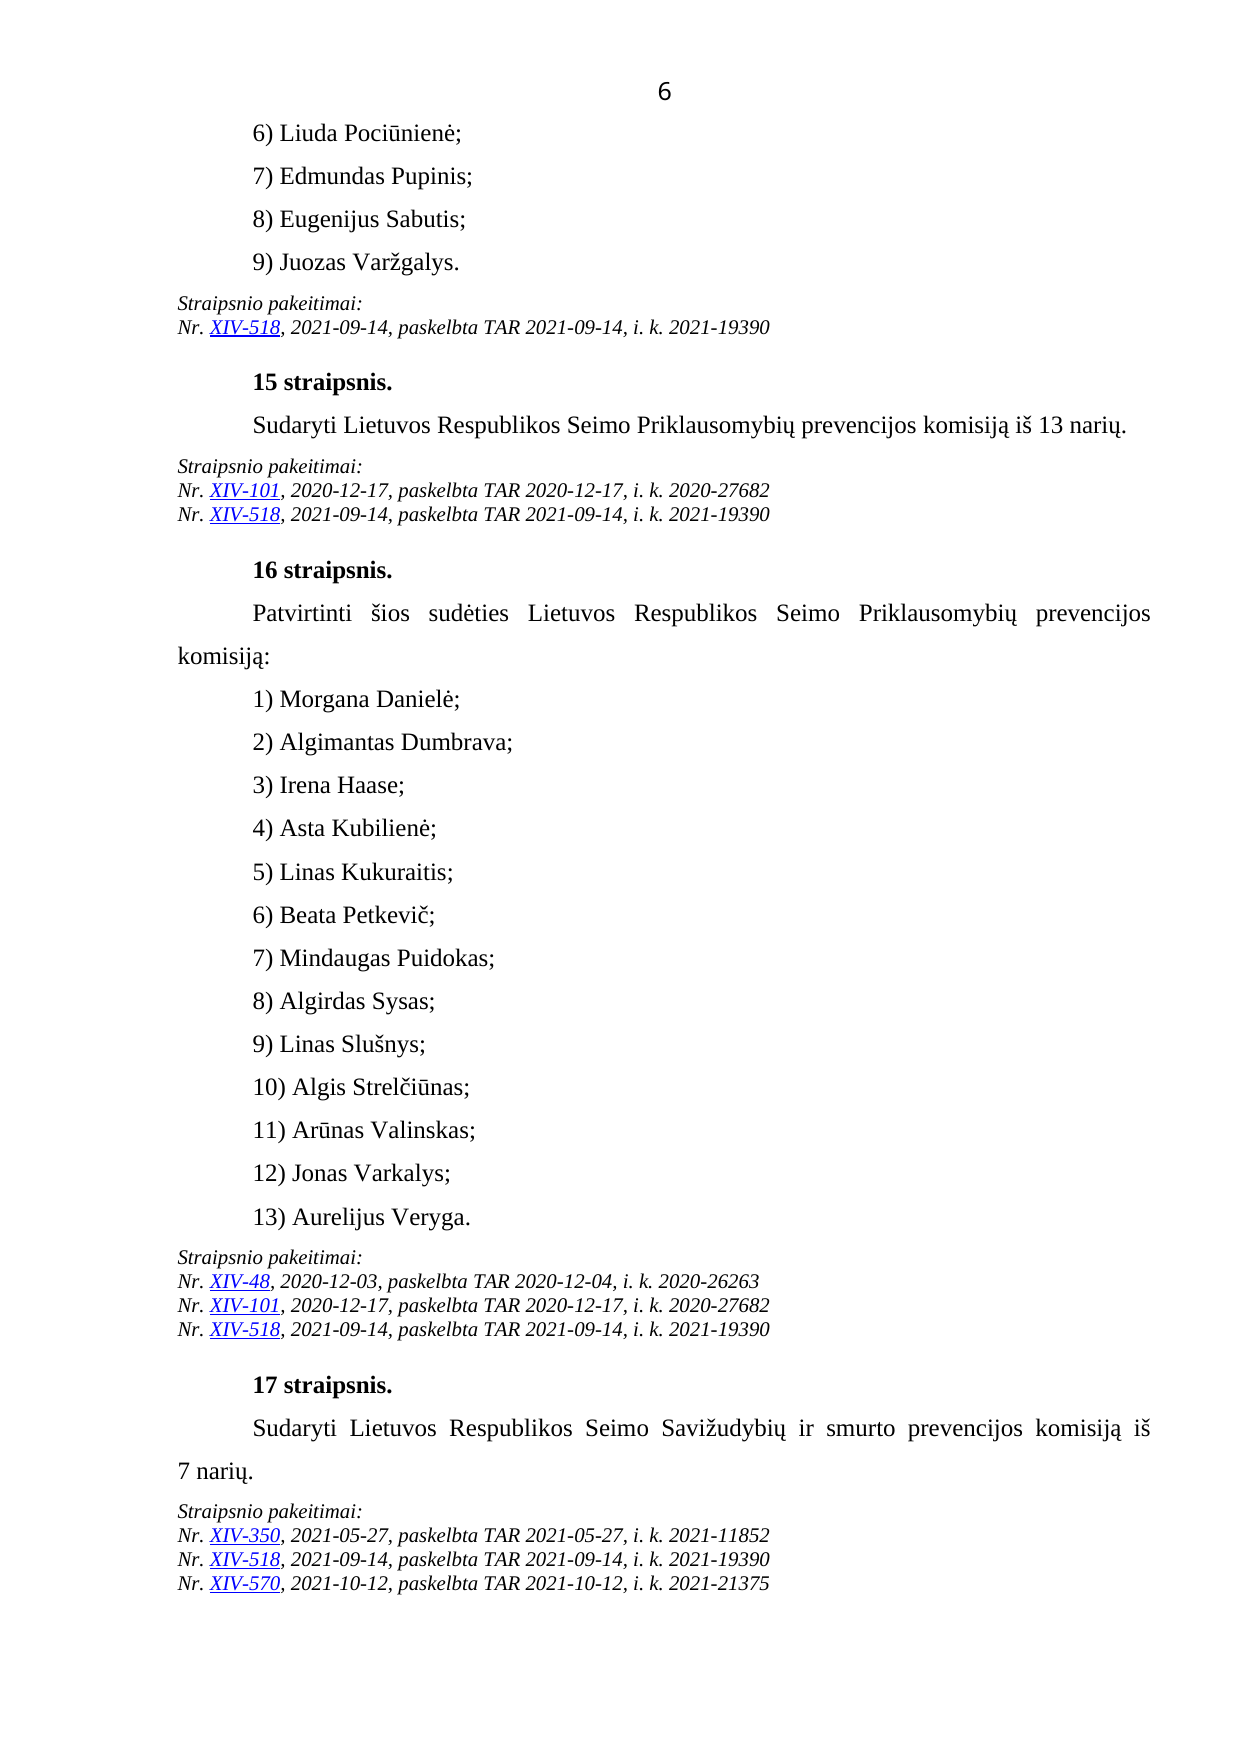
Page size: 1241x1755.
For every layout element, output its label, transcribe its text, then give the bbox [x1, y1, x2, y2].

text Nr. XIV-101, 2020-12-17, paskelbta TAR 2020-12-17, i. k. 2020-27682 [177, 1293, 1152, 1317]
text 11) Arūnas Valinskas; [177, 1115, 1152, 1144]
text 7) Mindaugas Puidokas; [177, 943, 1152, 972]
text 3) Irena Haase; [177, 770, 1152, 799]
text Sudaryti Lietuvos Respublikos Seimo Priklausomybių prevencijos komisiją iš 13 narių. [177, 411, 1152, 439]
text 10) Algis Strelčiūnas; [177, 1072, 1152, 1101]
text 6) Beata Petkevič; [177, 900, 1152, 928]
text Nr. XIV-518, 2021-09-14, paskelbta TAR 2021-09-14, i. k. 2021-19390 [177, 502, 1152, 526]
text Nr. XIV-570, 2021-10-12, paskelbta TAR 2021-10-12, i. k. 2021-21375 [177, 1571, 1152, 1595]
text 16 straipsnis. [177, 555, 1152, 583]
text 7) Edmundas Pupinis; [177, 161, 1152, 190]
text 6) Liuda Pociūnienė; [177, 118, 1152, 147]
text Sudaryti Lietuvos Respublikos Seimo Savižudybių ir smurto prevencijos komisiją iš 7 narių. [177, 1413, 1152, 1485]
text 12) Jonas Varkalys; [177, 1158, 1152, 1187]
text Nr. XIV-48, 2020-12-03, paskelbta TAR 2020-12-04, i. k. 2020-26263 [177, 1269, 1152, 1293]
text Patvirtinti šios sudėties Lietuvos Respublikos Seimo Priklausomybių prevencijos komisiją: [177, 598, 1152, 670]
text Straipsnio pakeitimai: [177, 291, 1152, 315]
text 8) Algirdas Sysas; [177, 986, 1152, 1015]
text Straipsnio pakeitimai: [177, 454, 1152, 478]
text 4) Asta Kubilienė; [177, 813, 1152, 842]
text 2) Algimantas Dumbrava; [177, 727, 1152, 756]
text Straipsnio pakeitimai: [177, 1499, 1152, 1523]
text 17 straipsnis. [177, 1370, 1152, 1398]
text Straipsnio pakeitimai: [177, 1245, 1152, 1269]
text 8) Eugenijus Sabutis; [177, 204, 1152, 233]
text 5) Linas Kukuraitis; [177, 857, 1152, 885]
text Nr. XIV-101, 2020-12-17, paskelbta TAR 2020-12-17, i. k. 2020-27682 [177, 478, 1152, 502]
text 13) Aurelijus Veryga. [177, 1202, 1152, 1230]
text Nr. XIV-518, 2021-09-14, paskelbta TAR 2021-09-14, i. k. 2021-19390 [177, 1317, 1152, 1341]
text 1) Morgana Danielė; [177, 684, 1152, 713]
text 9) Juozas Varžgalys. [177, 247, 1152, 276]
text Nr. XIV-350, 2021-05-27, paskelbta TAR 2021-05-27, i. k. 2021-11852 [177, 1523, 1152, 1547]
text Nr. XIV-518, 2021-09-14, paskelbta TAR 2021-09-14, i. k. 2021-19390 [177, 1547, 1152, 1571]
text 15 straipsnis. [177, 367, 1152, 396]
text 9) Linas Slušnys; [177, 1029, 1152, 1058]
text Nr. XIV-518, 2021-09-14, paskelbta TAR 2021-09-14, i. k. 2021-19390 [177, 315, 1152, 339]
